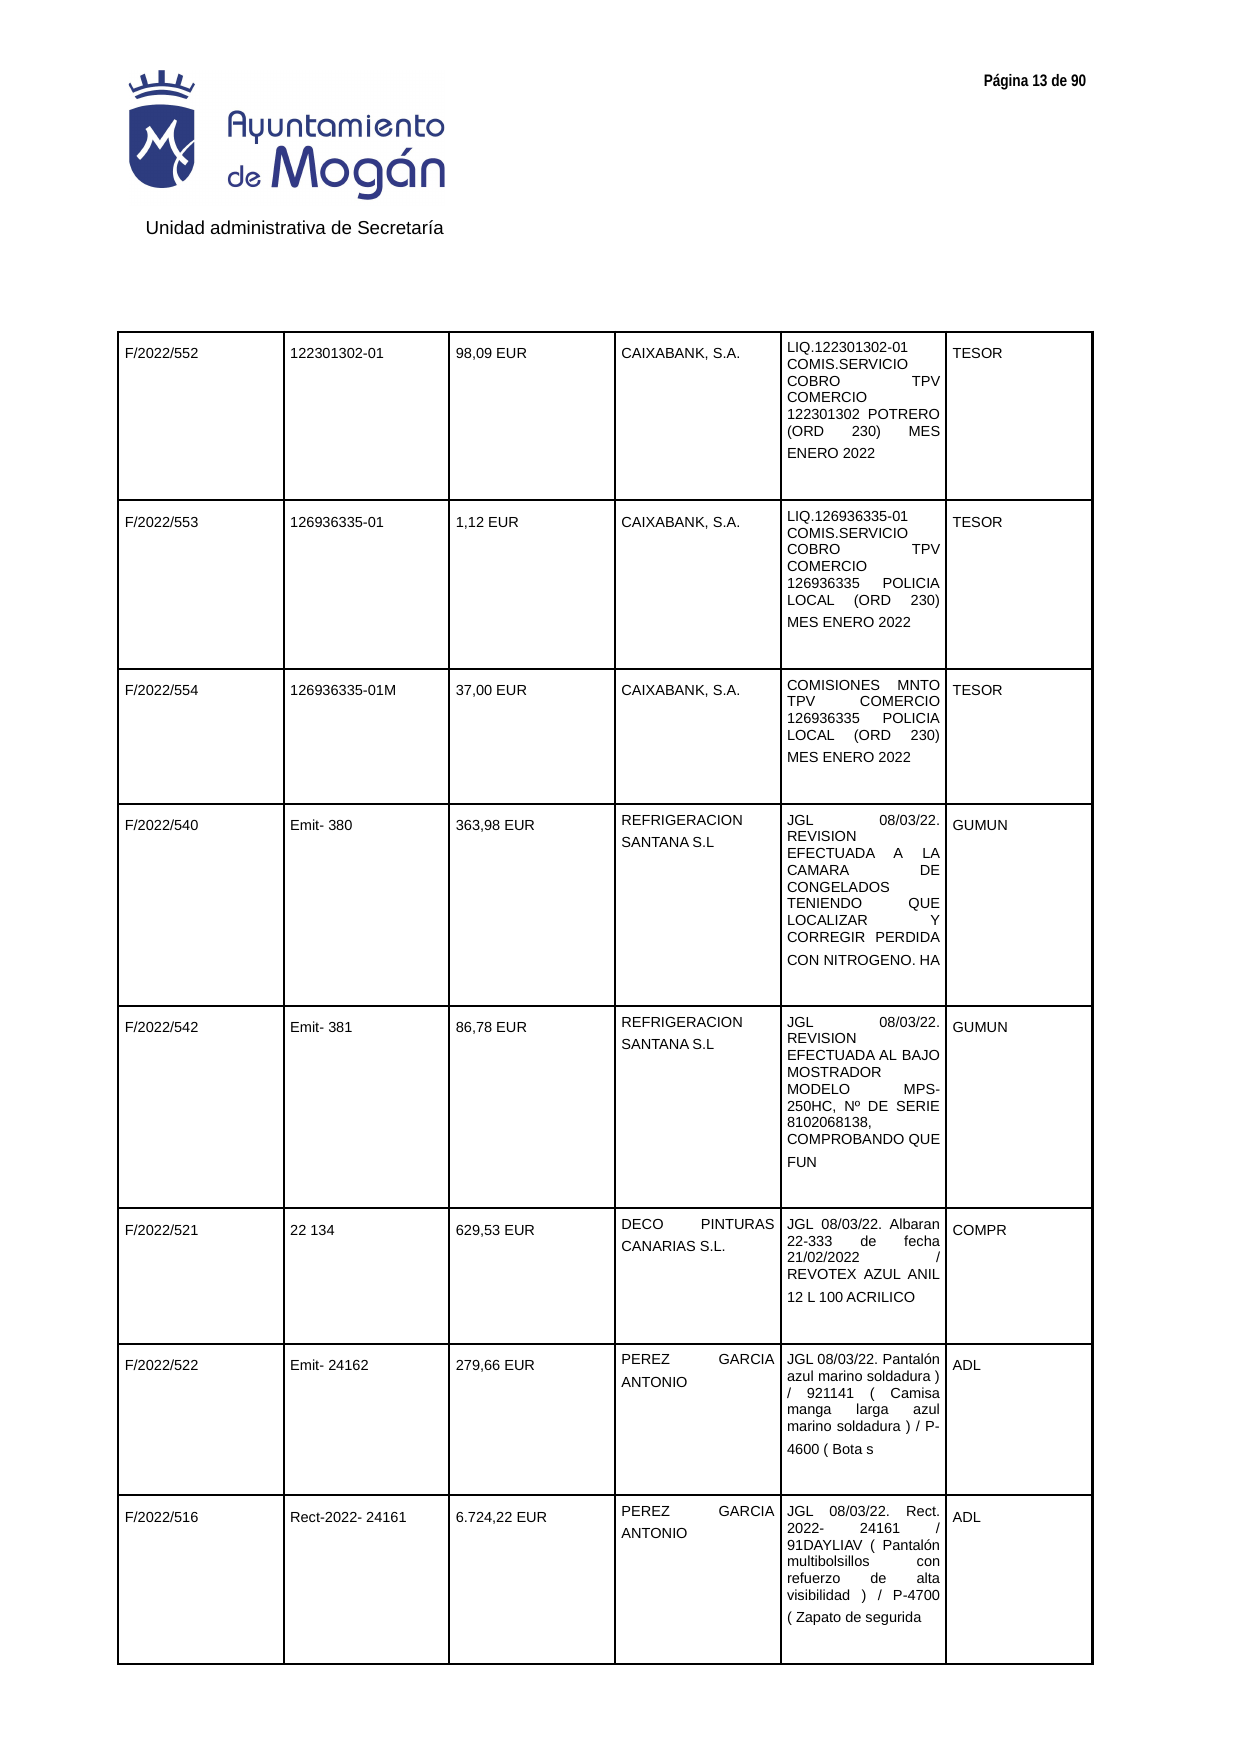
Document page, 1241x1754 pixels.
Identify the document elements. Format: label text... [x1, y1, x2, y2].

table_cell Emit- 380 [285, 805, 448, 1005]
table_cell Emit- 24162 [285, 1345, 448, 1494]
table_cell CAIXABANK, S.A. [616, 333, 780, 499]
table_cell CAIXABANK, S.A. [616, 501, 780, 668]
table_cell F/2022/521 [119, 1209, 283, 1342]
table_cell F/2022/554 [119, 670, 283, 803]
table_cell TESOR [947, 670, 1091, 803]
table_cell JGL 08/03/22. REVISION EFECTUADA A LA CAMARA DE CONGELADOS TENIENDO QUE LOCALIZAR Y CORREGIR PERDIDA CON NITROGENO. HA [782, 805, 945, 1005]
table_cell LIQ.126936335-01 COMIS.SERVICIO COBRO TPV COMERCIO 126936335 POLICIA LOCAL (ORD 230) MES ENERO 2022 [782, 501, 945, 668]
table_cell Rect-2022- 24161 [285, 1496, 448, 1663]
table_cell JGL 08/03/22. REVISION EFECTUADA AL BAJO MOSTRADOR MODELO MPS-250HC, Nº DE SERIE 8102068138, COMPROBANDO QUE FUN [782, 1007, 945, 1207]
table_cell Emit- 381 [285, 1007, 448, 1207]
table_cell 363,98 EUR [450, 805, 614, 1005]
table_cell GUMUN [947, 805, 1091, 1005]
table_cell 126936335-01 [285, 501, 448, 668]
table_cell TESOR [947, 501, 1091, 668]
table_cell JGL 08/03/22. Albaran 22-333 de fecha 21/02/2022 / REVOTEX AZUL ANIL 12 L 100 ACRILICO [782, 1209, 945, 1342]
table_cell F/2022/516 [119, 1496, 283, 1663]
table_cell PEREZ GARCIA ANTONIO [616, 1496, 780, 1663]
table_cell F/2022/522 [119, 1345, 283, 1494]
table_cell 37,00 EUR [450, 670, 614, 803]
table_cell REFRIGERACION SANTANA S.L [616, 1007, 780, 1207]
table_cell 279,66 EUR [450, 1345, 614, 1494]
table_cell 1,12 EUR [450, 501, 614, 668]
table_cell DECO PINTURAS CANARIAS S.L. [616, 1209, 780, 1342]
picture [128, 70, 445, 206]
table_cell 98,09 EUR [450, 333, 614, 499]
table_cell F/2022/553 [119, 501, 283, 668]
table_cell 22 134 [285, 1209, 448, 1342]
table_cell 86,78 EUR [450, 1007, 614, 1207]
table_cell TESOR [947, 333, 1091, 499]
table_cell JGL 08/03/22. Rect. 2022- 24161 / 91DAYLIAV ( Pantalón multibolsillos con refuerzo de alta visibilidad ) / P-4700 ( Zapato de segurida [782, 1496, 945, 1663]
table_cell 6.724,22 EUR [450, 1496, 614, 1663]
table_cell 629,53 EUR [450, 1209, 614, 1342]
table_cell ADL [947, 1345, 1091, 1494]
table_cell GUMUN [947, 1007, 1091, 1207]
table_cell LIQ.122301302-01 COMIS.SERVICIO COBRO TPV COMERCIO 122301302 POTRERO (ORD 230) MES ENERO 2022 [782, 333, 945, 499]
table_cell 122301302-01 [285, 333, 448, 499]
table_cell 126936335-01M [285, 670, 448, 803]
table_cell PEREZ GARCIA ANTONIO [616, 1345, 780, 1494]
table_cell ADL [947, 1496, 1091, 1663]
table_cell F/2022/552 [119, 333, 283, 499]
table_cell REFRIGERACION SANTANA S.L [616, 805, 780, 1005]
table_cell JGL 08/03/22. Pantalón azul marino soldadura ) / 921141 ( Camisa manga larga azul marino soldadura ) / P-4600 ( Bota s [782, 1345, 945, 1494]
table_cell F/2022/540 [119, 805, 283, 1005]
table_cell F/2022/542 [119, 1007, 283, 1207]
table_cell COMPR [947, 1209, 1091, 1342]
table_cell CAIXABANK, S.A. [616, 670, 780, 803]
table_cell COMISIONES MNTO TPV COMERCIO 126936335 POLICIA LOCAL (ORD 230) MES ENERO 2022 [782, 670, 945, 803]
